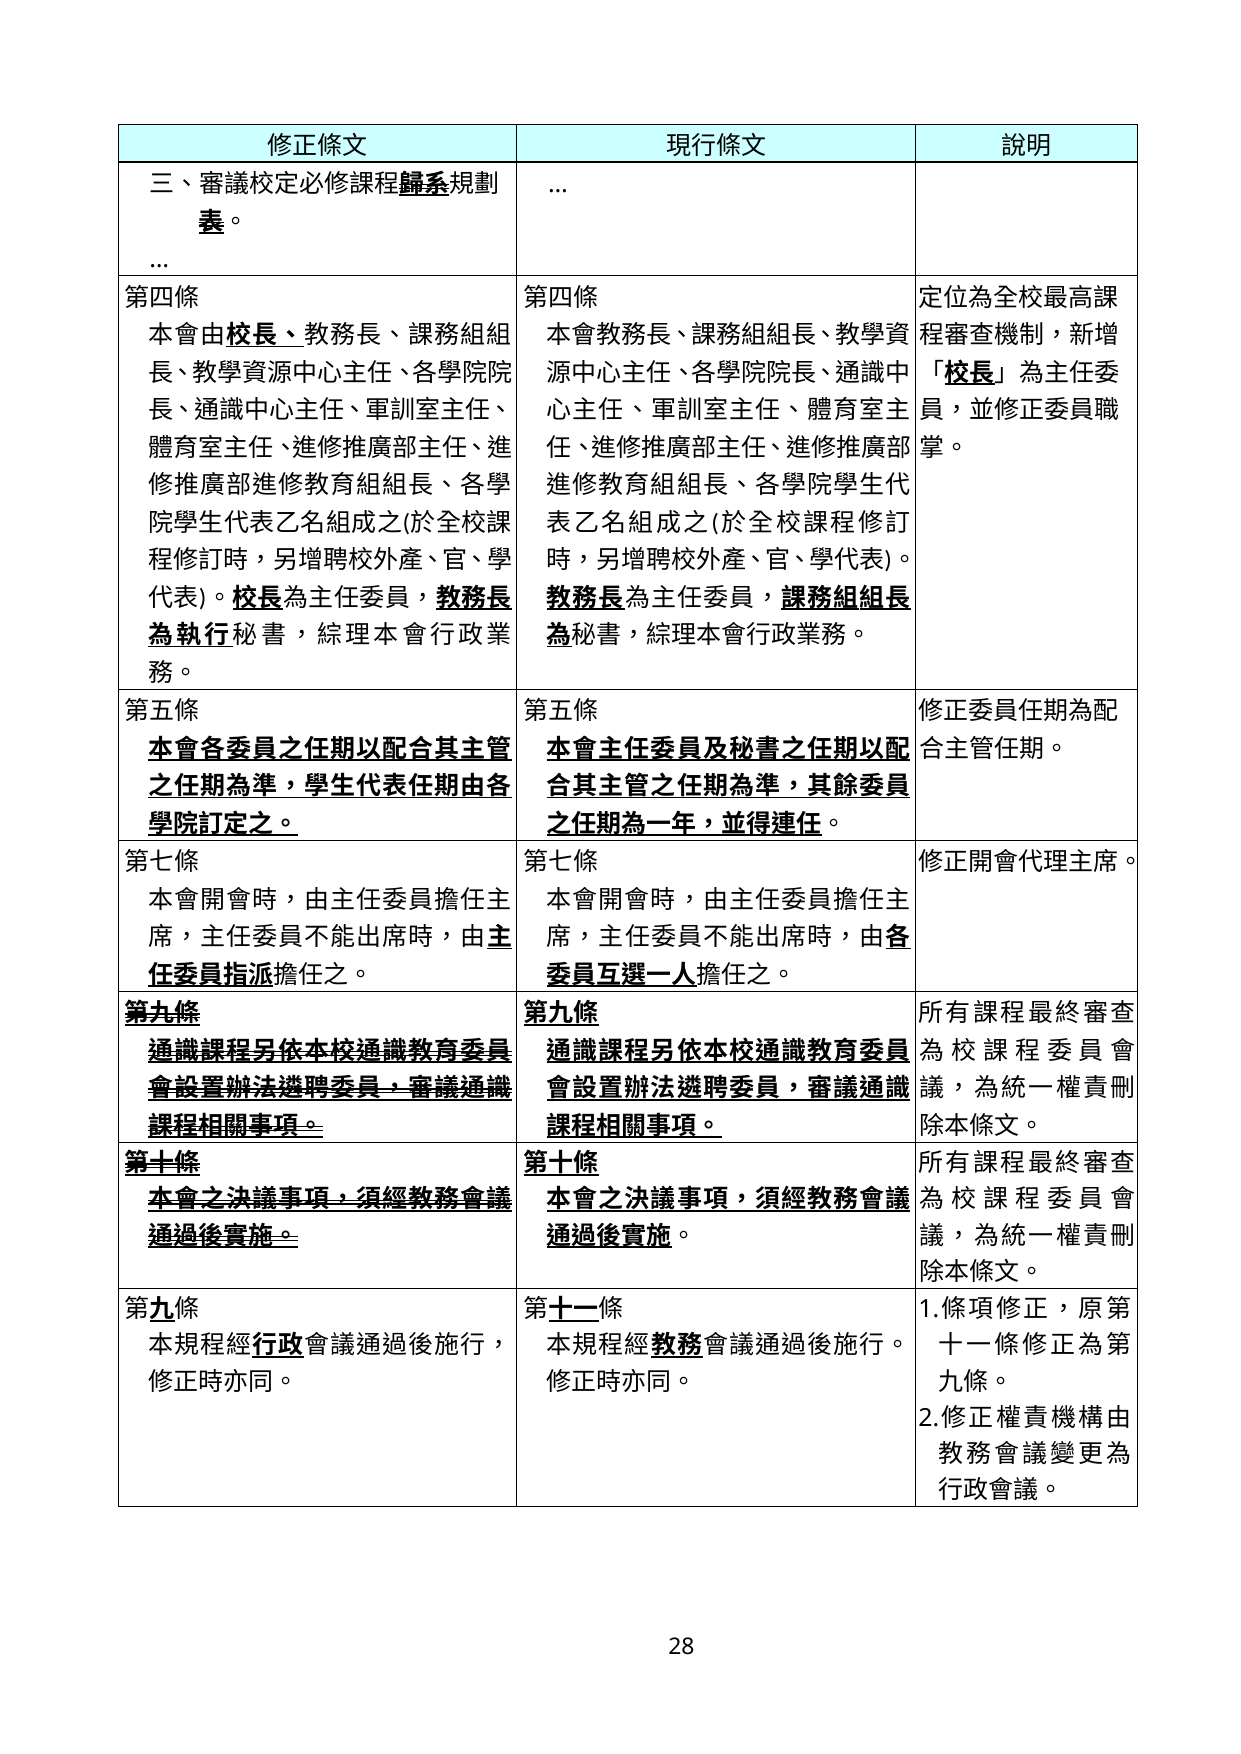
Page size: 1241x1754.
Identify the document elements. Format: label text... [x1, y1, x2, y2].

table_cell 第九條 通識課程另依本校通識教育委員會設置辦法遴聘委員，審議通識課程相關事項。 [119, 992, 516, 1142]
table_cell … [517, 163, 915, 275]
table_cell 修正開會代理主席。 [916, 841, 1137, 991]
table_header 現行條文 [517, 125, 915, 161]
table_cell 1.條項修正，原第十一條修正為第九條。 2.修正權責機構由教務會議變更為行政會議。 [916, 1289, 1137, 1506]
table_cell 所有課程最終審查為校課程委員會議，為統一權責刪除本條文。 [916, 992, 1137, 1142]
table_header 修正條文 [119, 125, 516, 161]
table_cell 修正委員任期為配合主管任期。 [916, 690, 1137, 839]
table_cell 第五條 本會各委員之任期以配合其主管之任期為準，學生代表任期由各學院訂定之。 [119, 690, 516, 839]
table_cell 第十條 本會之決議事項，須經教務會議通過後實施。 [119, 1143, 516, 1288]
table_cell 第四條 本會由校長、教務長、課務組組長、教學資源中心主任、各學院院長、通識中心主任、軍訓室主任、體育室主任、進修推廣部主任、進修推廣部進修教育組組長、各學院學生代表乙名組成之(於全校課程修訂時，另增聘校外產、官、學代表)。校長為主任委員，教務長為執行秘書，綜理本會行政業務。 [119, 276, 516, 688]
table_cell 第十一條 本規程經教務會議通過後施行。修正時亦同。 [517, 1289, 915, 1506]
table_cell 定位為全校最高課程審查機制，新增「校長」為主任委員，並修正委員職掌。 [916, 276, 1137, 688]
table_cell 三、審議校定必修課程歸系規劃表。 … [119, 163, 516, 275]
table_cell 第十條 本會之決議事項，須經教務會議通過後實施。 [517, 1143, 915, 1288]
table_cell [916, 163, 1137, 275]
table_cell 第七條 本會開會時，由主任委員擔任主席，主任委員不能出席時，由各委員互選一人擔任之。 [517, 841, 915, 991]
table_header 說明 [916, 125, 1137, 161]
table_cell 第九條 本規程經行政會議通過後施行，修正時亦同。 [119, 1289, 516, 1506]
table_cell 第九條 通識課程另依本校通識教育委員會設置辦法遴聘委員，審議通識課程相關事項。 [517, 992, 915, 1142]
table_cell 第四條 本會教務長、課務組組長、教學資源中心主任、各學院院長、通識中心主任、軍訓室主任、體育室主任、進修推廣部主任、進修推廣部進修教育組組長、各學院學生代表乙名組成之(於全校課程修訂時，另增聘校外產、官、學代表)。教務長為主任委員，課務組組長為秘書，綜理本會行政業務。 [517, 276, 915, 688]
table_cell 所有課程最終審查為校課程委員會議，為統一權責刪除本條文。 [916, 1143, 1137, 1288]
table_cell 第七條 本會開會時，由主任委員擔任主席，主任委員不能出席時，由主任委員指派擔任之。 [119, 841, 516, 991]
table_cell 第五條 本會主任委員及秘書之任期以配合其主管之任期為準，其餘委員之任期為一年，並得連任。 [517, 690, 915, 839]
